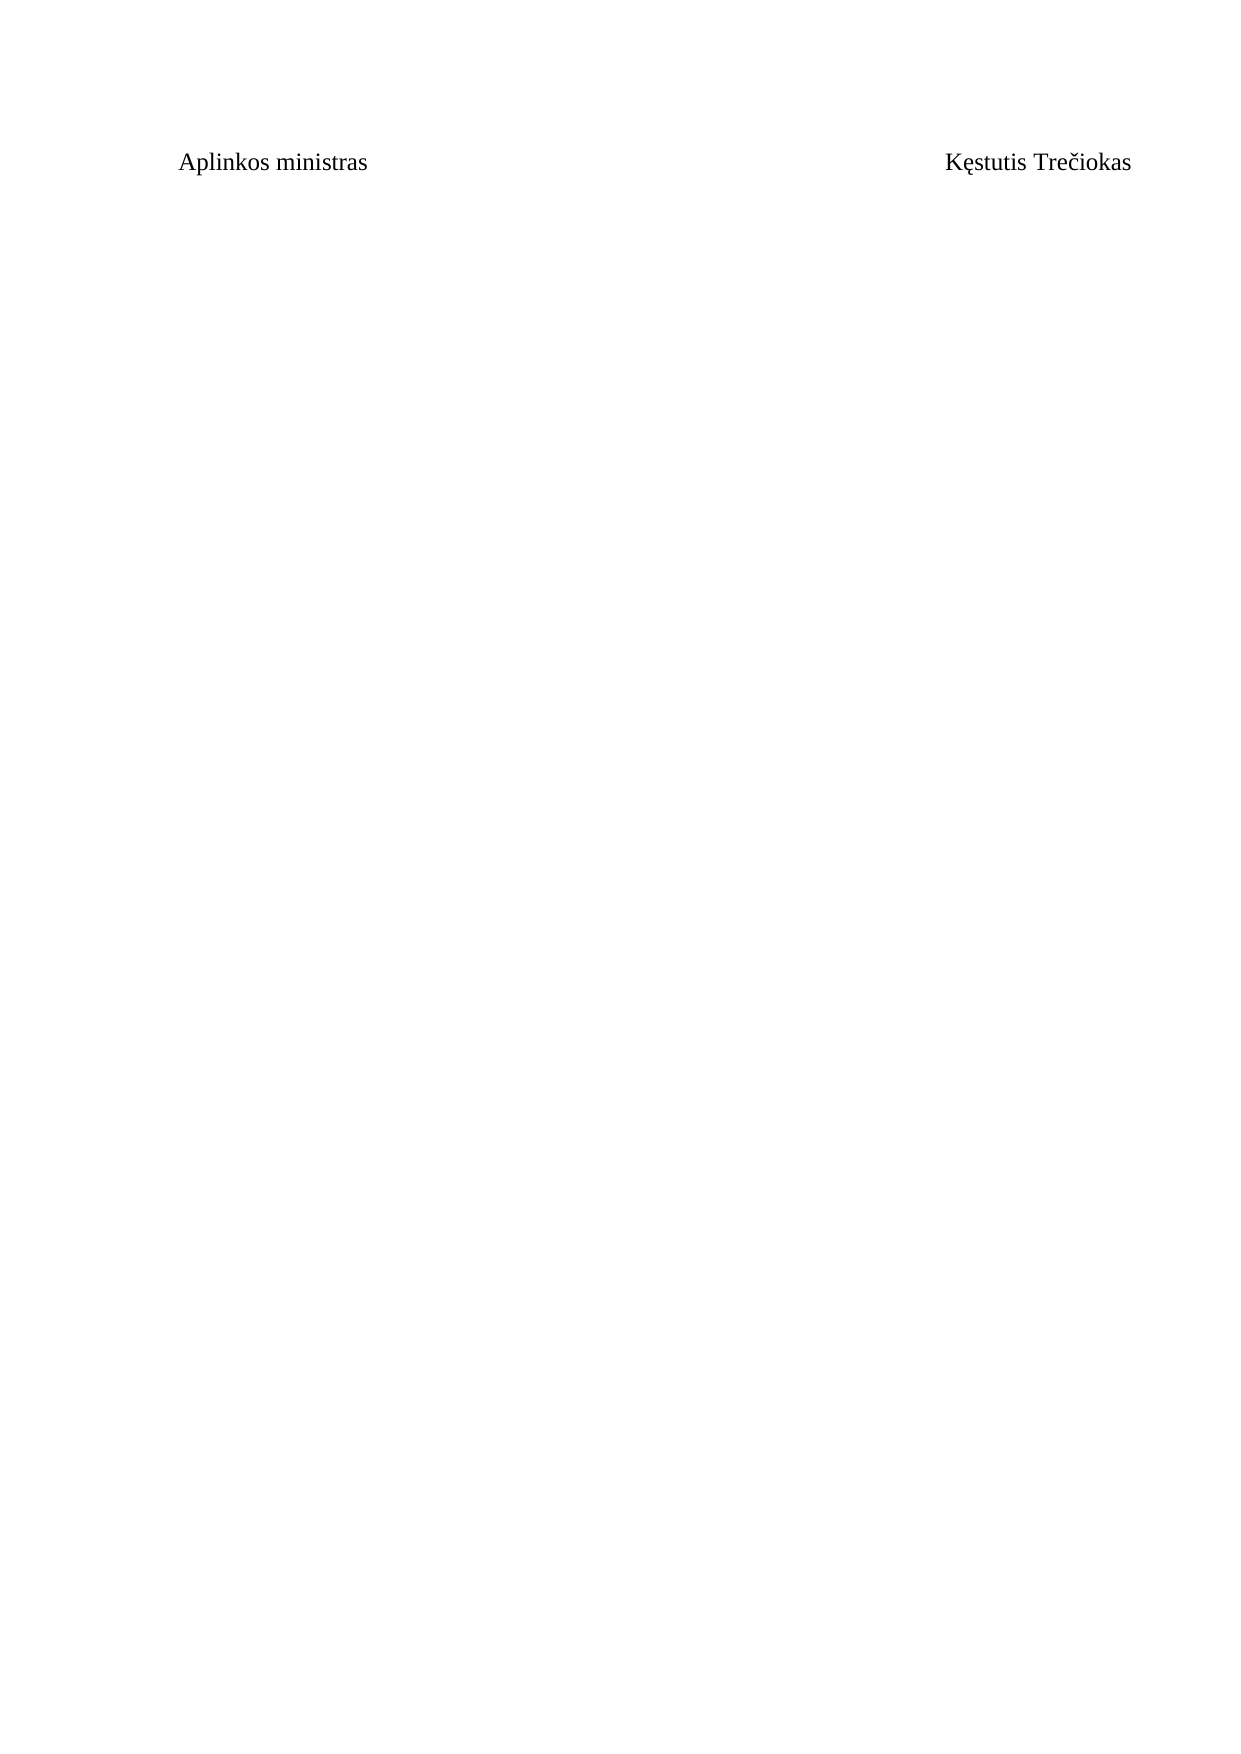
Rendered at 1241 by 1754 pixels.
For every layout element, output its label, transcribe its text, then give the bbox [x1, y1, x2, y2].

text Aplinkos ministras Kęstutis Trečiokas [178, 147, 1177, 176]
